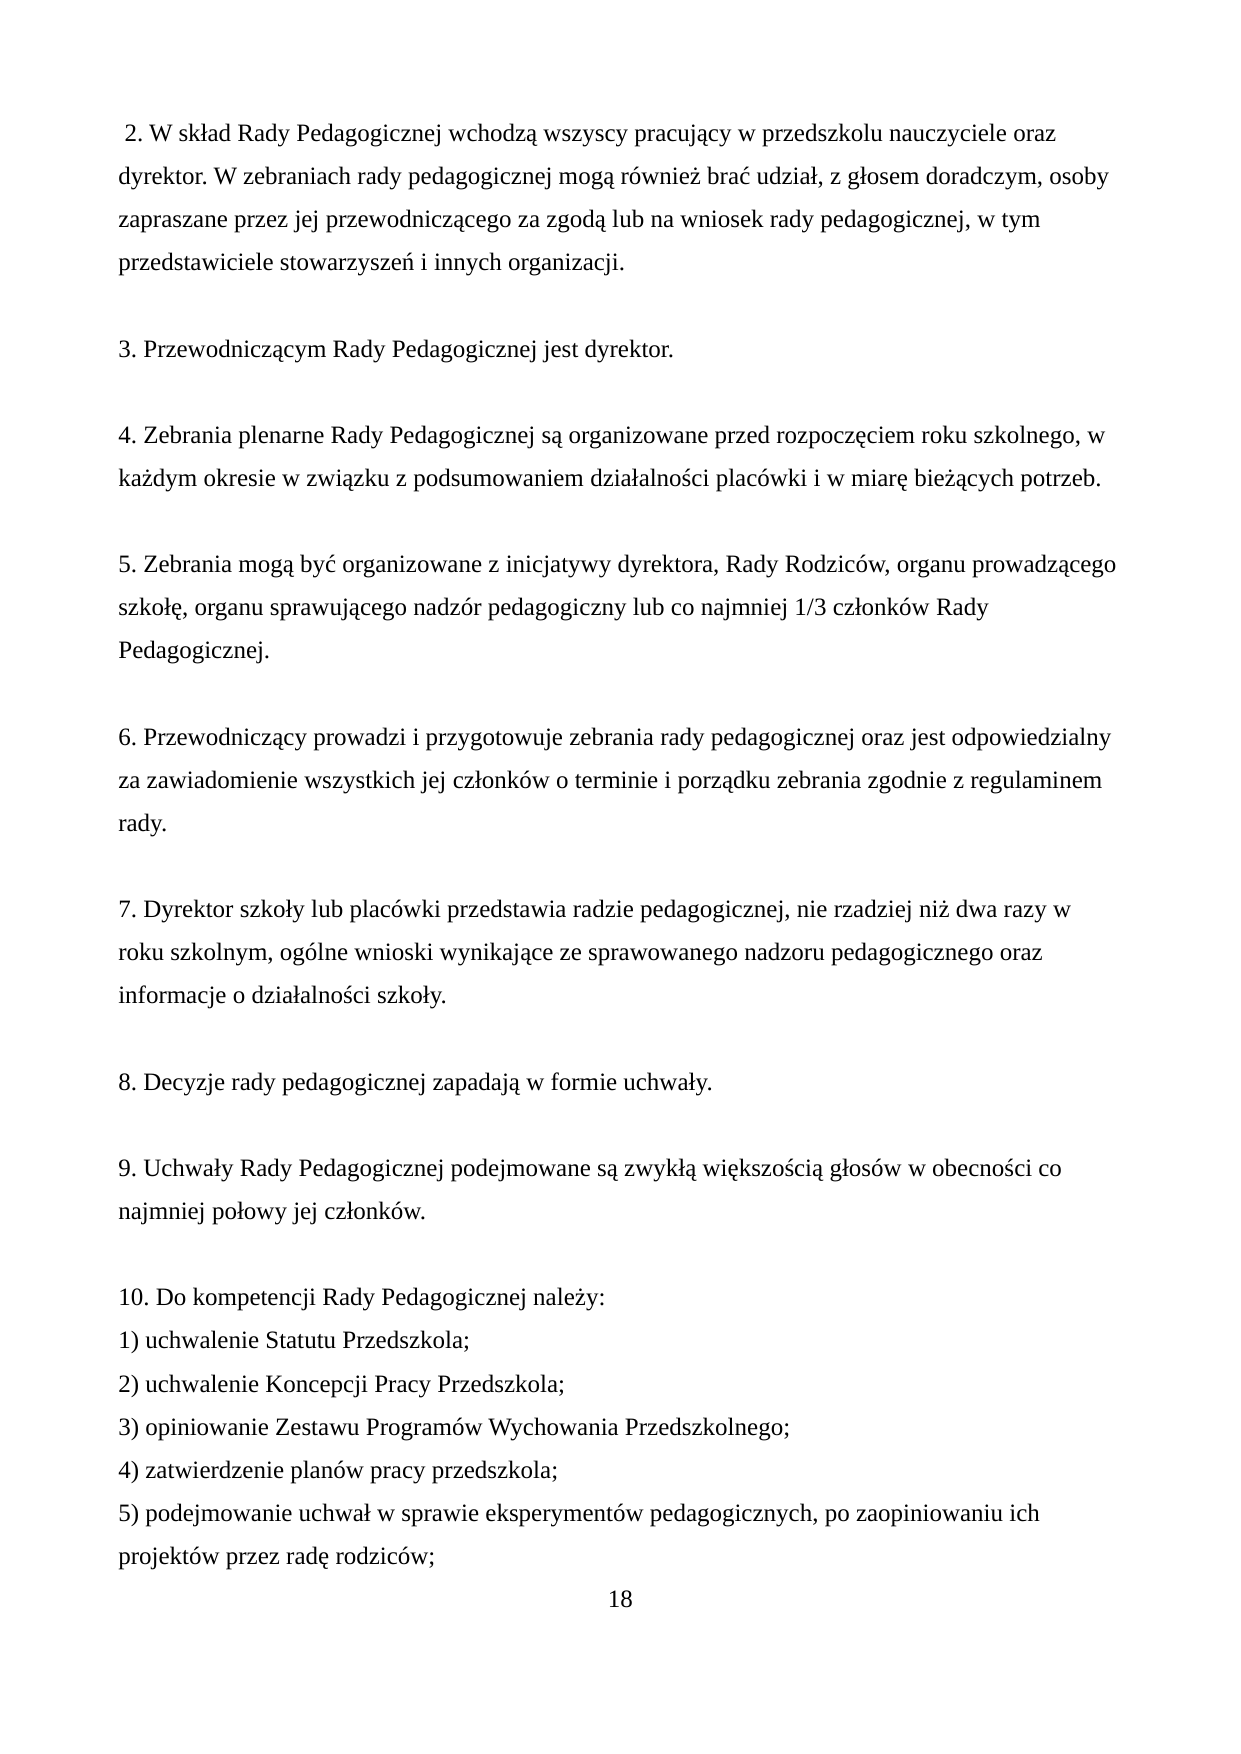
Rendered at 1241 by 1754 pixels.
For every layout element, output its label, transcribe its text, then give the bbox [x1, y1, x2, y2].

text 5. Zebrania mogą być organizowane z inicjatywy dyrektora, Rady Rodziców, organu prowadzącego szkołę, organu sprawującego nadzór pedagogiczny lub co najmniej 1/3 członków Rady Pedagogicznej. [118, 549, 1122, 664]
text 4. Zebrania plenarne Rady Pedagogicznej są organizowane przed rozpoczęciem roku szkolnego, w każdym okresie w związku z podsumowaniem działalności placówki i w miarę bieżących potrzeb. [118, 420, 1122, 492]
text 9. Uchwały Rady Pedagogicznej podejmowane są zwykłą większością głosów w obecności co najmniej połowy jej członków. [118, 1153, 1122, 1225]
text 18 [118, 1584, 1122, 1613]
text 2. W skład Rady Pedagogicznej wchodzą wszyscy pracujący w przedszkolu nauczyciele oraz dyrektor. W zebraniach rady pedagogicznej mogą również brać udział, z głosem doradczym, osoby zapraszane przez jej przewodniczącego za zgodą lub na wniosek rady pedagogicznej, w tym przedstawiciele stowarzyszeń i innych organizacji. [118, 118, 1122, 276]
text 3. Przewodniczącym Rady Pedagogicznej jest dyrektor. [118, 334, 1122, 362]
text 10. Do kompetencji Rady Pedagogicznej należy: [118, 1282, 1122, 1311]
text 8. Decyzje rady pedagogicznej zapadają w formie uchwały. [118, 1067, 1122, 1096]
text 6. Przewodniczący prowadzi i przygotowuje zebrania rady pedagogicznej oraz jest odpowiedzialny za zawiadomienie wszystkich jej członków o terminie i porządku zebrania zgodnie z regulaminem rady. [118, 722, 1122, 837]
text 7. Dyrektor szkoły lub placówki przedstawia radzie pedagogicznej, nie rzadziej niż dwa razy w roku szkolnym, ogólne wnioski wynikające ze sprawowanego nadzoru pedagogicznego oraz informacje o działalności szkoły. [118, 894, 1122, 1009]
text 4) zatwierdzenie planów pracy przedszkola; [118, 1455, 1122, 1484]
text 1) uchwalenie Statutu Przedszkola; [118, 1326, 1122, 1354]
text 3) opiniowanie Zestawu Programów Wychowania Przedszkolnego; [118, 1412, 1122, 1441]
text 5) podejmowanie uchwał w sprawie eksperymentów pedagogicznych, po zaopiniowaniu ich projektów przez radę rodziców; [118, 1498, 1122, 1570]
text 2) uchwalenie Koncepcji Pracy Przedszkola; [118, 1369, 1122, 1397]
